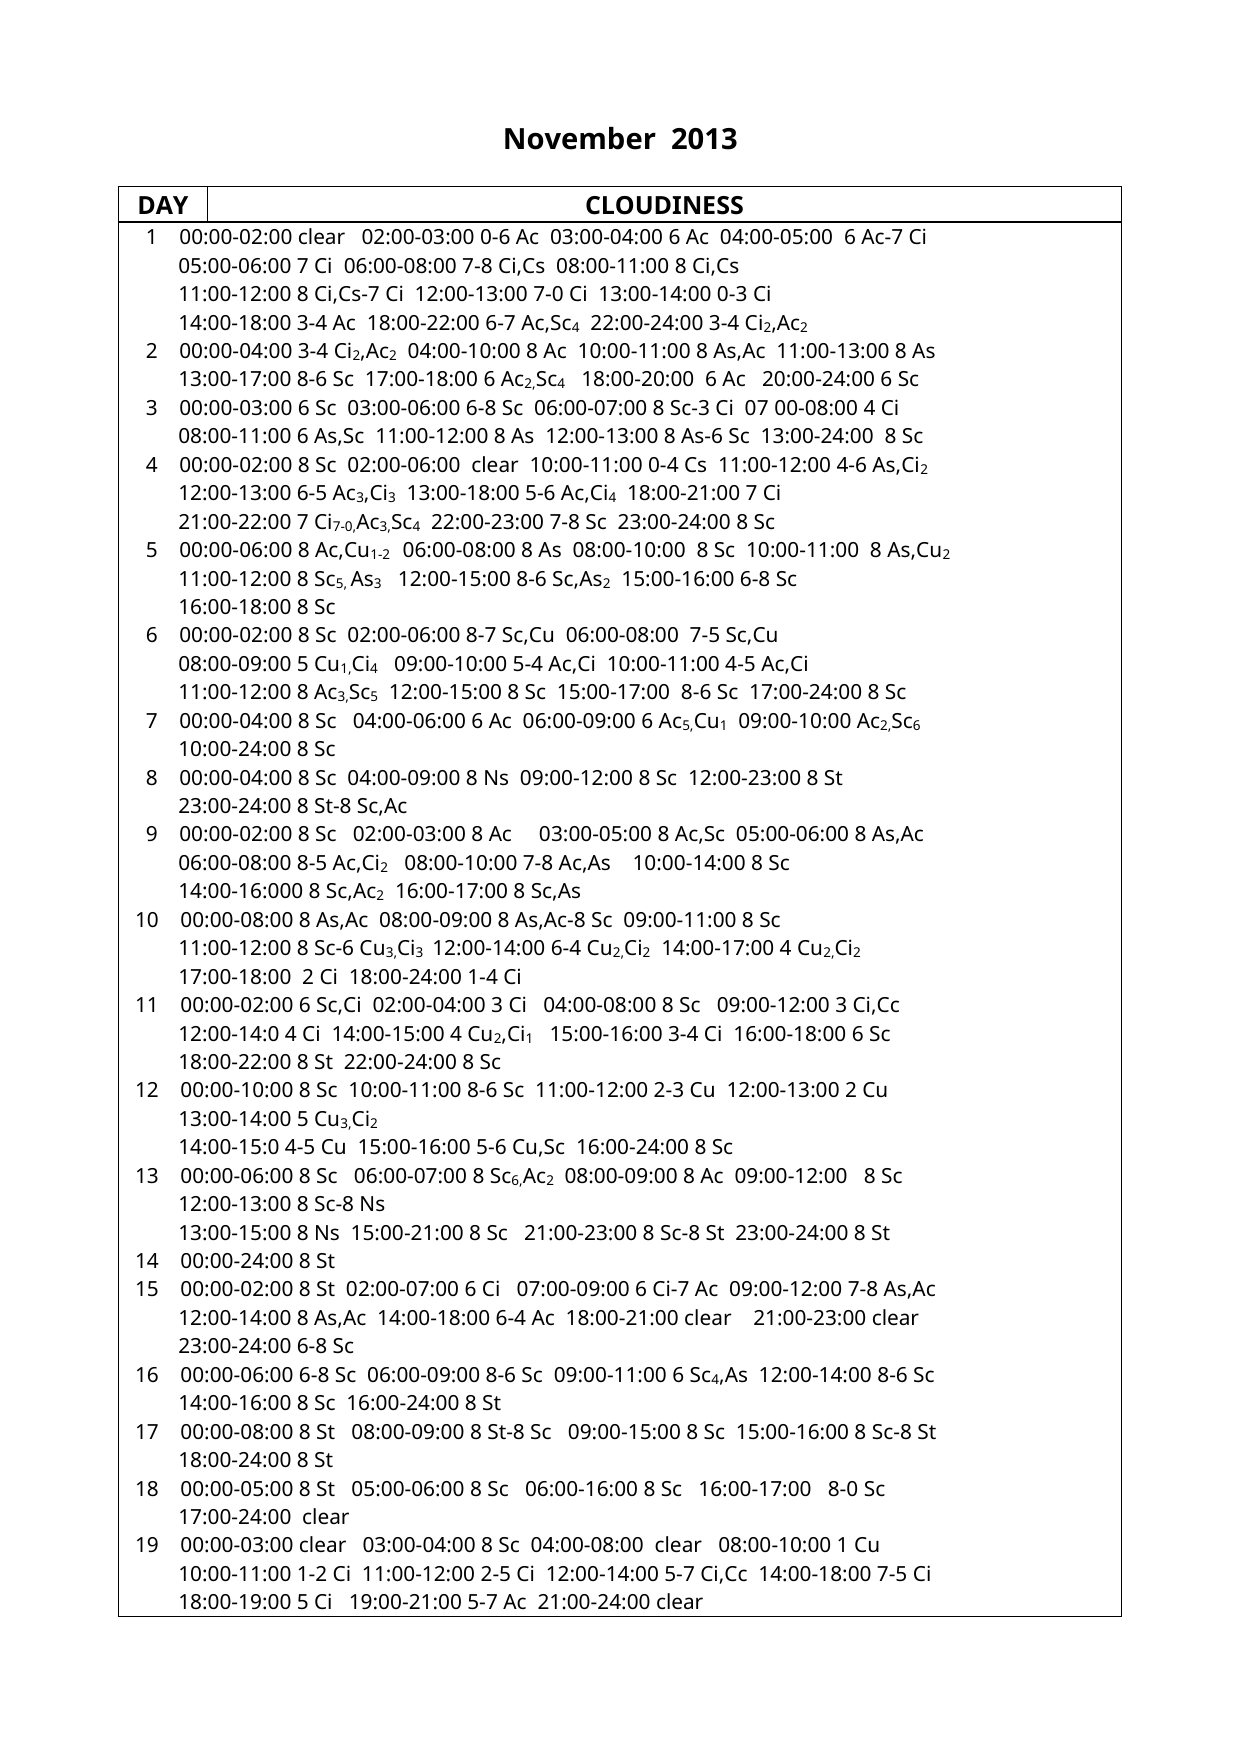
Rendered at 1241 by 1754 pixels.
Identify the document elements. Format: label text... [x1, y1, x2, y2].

table_cell 1 00:00-02:00 clear 02:00-03:00 0-6 Ac 03:00-04:00 6 Ac 04:00-05:00 6 Ac-7 Ci 05:00-06:00 7 Ci 06:00-08:00 7-8 Ci,Cs 08:00-11:00 8 Ci,Cs 11:00-12:00 8 Ci,Cs-7 Ci 12:00-13:00 7-0 Ci 13:00-14:00 0-3 Ci 14:00-18:00 3-4 Ac 18:00-22:00 6-7 Ac,Sc4 22:00-24:00 3-4 Ci2,Ac2 2 00:00-04:00 3-4 Ci2,Ac2 04:00-10:00 8 Ac 10:00-11:00 8 As,Ac 11:00-13:00 8 As 13:00-17:00 8-6 Sc 17:00-18:00 6 Ac2,Sc4 18:00-20:00 6 Ac 20:00-24:00 6 Sc 3 00:00-03:00 6 Sc 03:00-06:00 6-8 Sc 06:00-07:00 8 Sc-3 Ci 07 00-08:00 4 Ci 08:00-11:00 6 As,Sc 11:00-12:00 8 As 12:00-13:00 8 As-6 Sc 13:00-24:00 8 Sc 4 00:00-02:00 8 Sc 02:00-06:00 clear 10:00-11:00 0-4 Cs 11:00-12:00 4-6 As,Ci2 12:00-13:00 6-5 Ac3,Ci3 13:00-18:00 5-6 Ac,Ci4 18:00-21:00 7 Ci 21:00-22:00 7 Ci7-0,Ac3,Sc4 22:00-23:00 7-8 Sc 23:00-24:00 8 Sc 5 00:00-06:00 8 Ac,Cu1-2 06:00-08:00 8 As 08:00-10:00 8 Sc 10:00-11:00 8 As,Cu2 11:00-12:00 8 Sc5, As3 12:00-15:00 8-6 Sc,As2 15:00-16:00 6-8 Sc 16:00-18:00 8 Sc 6 00:00-02:00 8 Sc 02:00-06:00 8-7 Sc,Cu 06:00-08:00 7-5 Sc,Cu 08:00-09:00 5 Cu1,Ci4 09:00-10:00 5-4 Ac,Ci 10:00-11:00 4-5 Ac,Ci 11:00-12:00 8 Ac3,Sc5 12:00-15:00 8 Sc 15:00-17:00 8-6 Sc 17:00-24:00 8 Sc 7 00:00-04:00 8 Sc 04:00-06:00 6 Ac 06:00-09:00 6 Ac5,Cu1 09:00-10:00 Ac2,Sc6 10:00-24:00 8 Sc 8 00:00-04:00 8 Sc 04:00-09:00 8 Ns 09:00-12:00 8 Sc 12:00-23:00 8 St 23:00-24:00 8 St-8 Sc,Ac 9 00:00-02:00 8 Sc 02:00-03:00 8 Ac 03:00-05:00 8 Ac,Sc 05:00-06:00 8 As,Ac 06:00-08:00 8-5 Ac,Ci2 08:00-10:00 7-8 Ac,As 10:00-14:00 8 Sc 14:00-16:000 8 Sc,Ac2 16:00-17:00 8 Sc,As 10 00:00-08:00 8 As,Ac 08:00-09:00 8 As,Ac-8 Sc 09:00-11:00 8 Sc 11:00-12:00 8 Sc-6 Cu3,Ci3 12:00-14:00 6-4 Cu2,Ci2 14:00-17:00 4 Cu2,Ci2 17:00-18:00 2 Ci 18:00-24:00 1-4 Ci 11 00:00-02:00 6 Sc,Ci 02:00-04:00 3 Ci 04:00-08:00 8 Sc 09:00-12:00 3 Ci,Cc 12:00-14:0 4 Ci 14:00-15:00 4 Cu2,Ci1 15:00-16:00 3-4 Ci 16:00-18:00 6 Sc 18:00-22:00 8 St 22:00-24:00 8 Sc 12 00:00-10:00 8 Sc 10:00-11:00 8-6 Sc 11:00-12:00 2-3 Cu 12:00-13:00 2 Cu 13:00-14:00 5 Cu3,Ci2 14:00-15:0 4-5 Cu 15:00-16:00 5-6 Cu,Sc 16:00-24:00 8 Sc 13 00:00-06:00 8 Sc 06:00-07:00 8 Sc6,Ac2 08:00-09:00 8 Ac 09:00-12:00 8 Sc 12:00-13:00 8 Sc-8 Ns 13:00-15:00 8 Ns 15:00-21:00 8 Sc 21:00-23:00 8 Sc-8 St 23:00-24:00 8 St 14 00:00-24:00 8 St 15 00:00-02:00 8 St 02:00-07:00 6 Ci 07:00-09:00 6 Ci-7 Ac 09:00-12:00 7-8 As,Ac 12:00-14:00 8 As,Ac 14:00-18:00 6-4 Ac 18:00-21:00 clear 21:00-23:00 clear 23:00-24:00 6-8 Sc 16 00:00-06:00 6-8 Sc 06:00-09:00 8-6 Sc 09:00-11:00 6 Sc4,As 12:00-14:00 8-6 Sc 14:00-16:00 8 Sc 16:00-24:00 8 St 17 00:00-08:00 8 St 08:00-09:00 8 St-8 Sc 09:00-15:00 8 Sc 15:00-16:00 8 Sc-8 St 18:00-24:00 8 St 18 00:00-05:00 8 St 05:00-06:00 8 Sc 06:00-16:00 8 Sc 16:00-17:00 8-0 Sc 17:00-24:00 clear 19 00:00-03:00 clear 03:00-04:00 8 Sc 04:00-08:00 clear 08:00-10:00 1 Cu 10:00-11:00 1-2 Ci 11:00-12:00 2-5 Ci 12:00-14:00 5-7 Ci,Cc 14:00-18:00 7-5 Ci 18:00-19:00 5 Ci 19:00-21:00 5-7 Ac 21:00-24:00 clear [119, 223, 1121, 1616]
text November 2013 [118, 118, 1122, 158]
table_header CLOUDINESS [208, 187, 1121, 221]
table_header DAY [119, 187, 207, 221]
